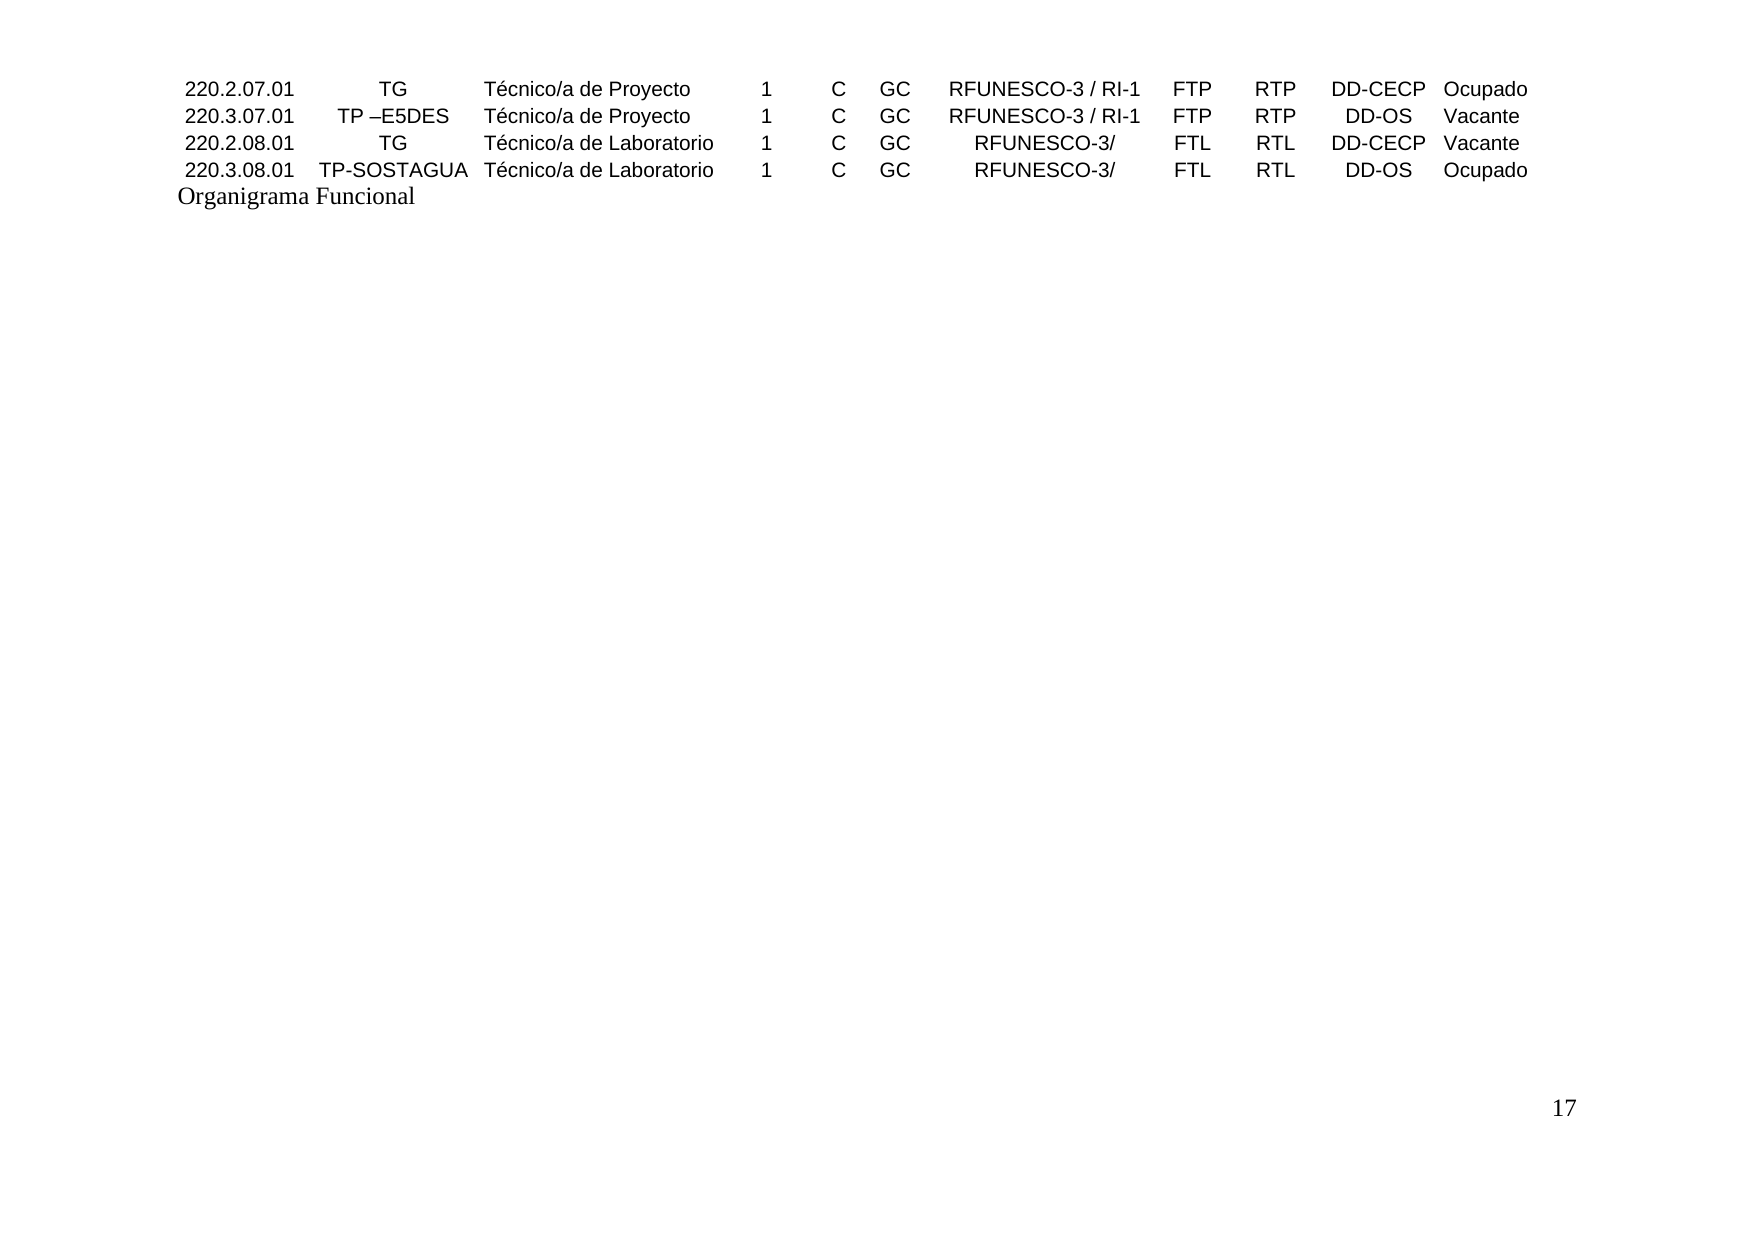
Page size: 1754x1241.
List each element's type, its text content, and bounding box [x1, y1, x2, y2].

table_cell 1 [727, 155, 806, 181]
table_cell RFUNESCO-3 / RI-1 [934, 74, 1155, 101]
table_cell 220.2.08.01 [177, 128, 310, 154]
table_cell Vacante [1436, 128, 1754, 154]
table_cell C [806, 128, 872, 154]
table_cell 1 [727, 74, 806, 101]
table_cell GC [872, 101, 934, 128]
table_cell Técnico/a de Laboratorio [476, 155, 727, 181]
table_cell DD-CECP [1321, 128, 1436, 154]
table_cell RFUNESCO-3/ [934, 155, 1155, 181]
table_cell RTP [1229, 101, 1321, 128]
table_cell RTL [1229, 155, 1321, 181]
table_cell Técnico/a de Laboratorio [476, 128, 727, 154]
table_cell FTL [1155, 155, 1229, 181]
table_cell DD-OS [1321, 101, 1436, 128]
table_cell 1 [727, 128, 806, 154]
table_cell C [806, 155, 872, 181]
table_cell TG [310, 74, 476, 101]
table_cell FTL [1155, 128, 1229, 154]
table_cell 220.3.07.01 [177, 101, 310, 128]
table_cell GC [872, 155, 934, 181]
table_cell TP –E5DES [310, 101, 476, 128]
table_cell RTL [1229, 128, 1321, 154]
subtitle Organigrama Funcional [177, 181, 1577, 210]
table_cell 220.3.08.01 [177, 155, 310, 181]
table_cell TP-SOSTAGUA [310, 155, 476, 181]
table_cell FTP [1155, 74, 1229, 101]
table_cell 220.2.07.01 [177, 74, 310, 101]
table_cell FTP [1155, 101, 1229, 128]
table_cell C [806, 74, 872, 101]
table_cell DD-CECP [1321, 74, 1436, 101]
table_cell C [806, 101, 872, 128]
table_cell RFUNESCO-3/ [934, 128, 1155, 154]
table_cell RFUNESCO-3 / RI-1 [934, 101, 1155, 128]
table_cell GC [872, 74, 934, 101]
table_cell Técnico/a de Proyecto [476, 74, 727, 101]
table_cell Ocupado [1436, 74, 1754, 101]
table_cell Ocupado [1436, 155, 1754, 181]
table_cell Técnico/a de Proyecto [476, 101, 727, 128]
table_cell TG [310, 128, 476, 154]
table_cell 1 [727, 101, 806, 128]
table_cell Vacante [1436, 101, 1754, 128]
table_cell DD-OS [1321, 155, 1436, 181]
table_cell GC [872, 128, 934, 154]
table_cell RTP [1229, 74, 1321, 101]
